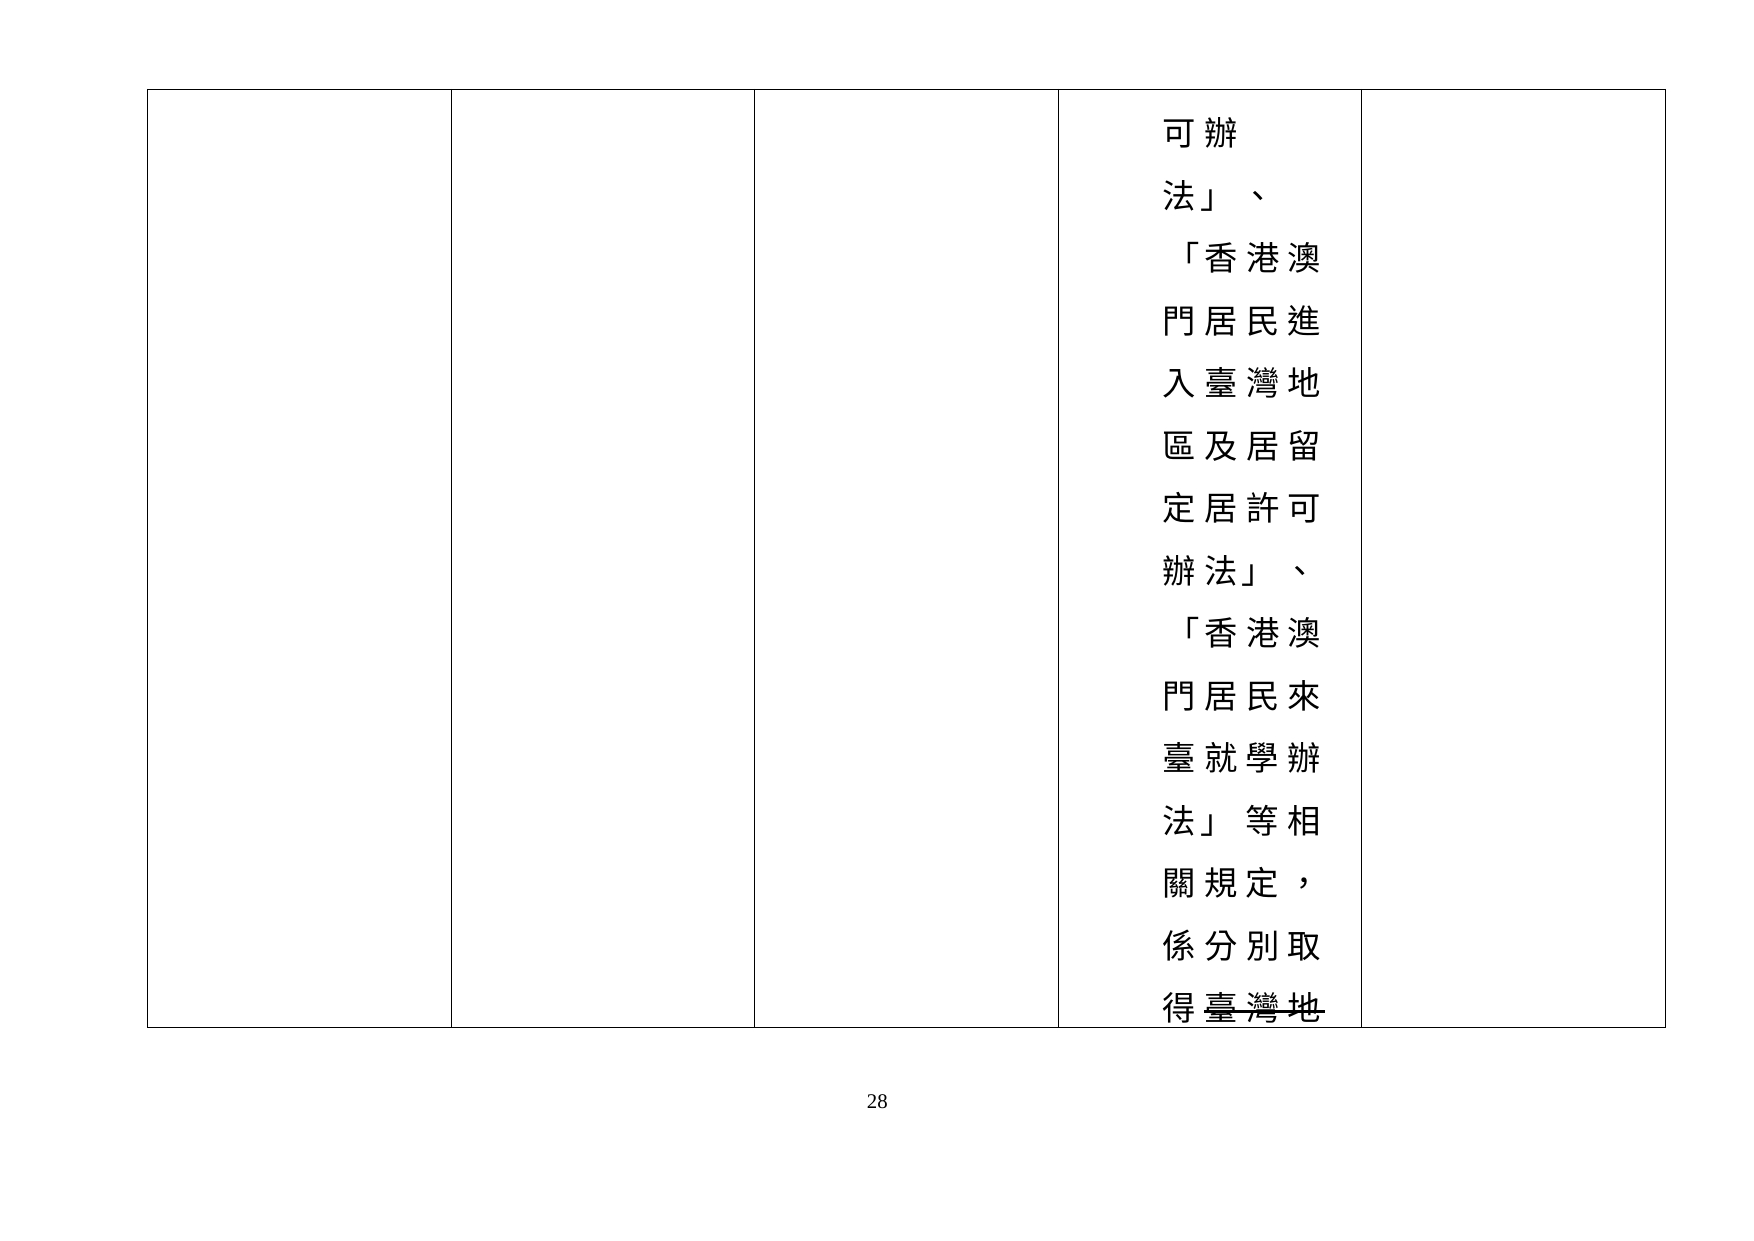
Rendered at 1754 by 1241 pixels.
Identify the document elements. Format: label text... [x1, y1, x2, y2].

table_cell [452, 90, 754, 1027]
table_cell [1362, 90, 1665, 1027]
table_cell [148, 90, 451, 1027]
table_cell 可辦法」、「香港澳門居民進入臺灣地區及居留定居許可辦法」、「香港澳門居民來臺就學辦法」等相關規定，係分別取得臺灣地 [1059, 90, 1361, 1027]
table_cell [755, 90, 1058, 1027]
